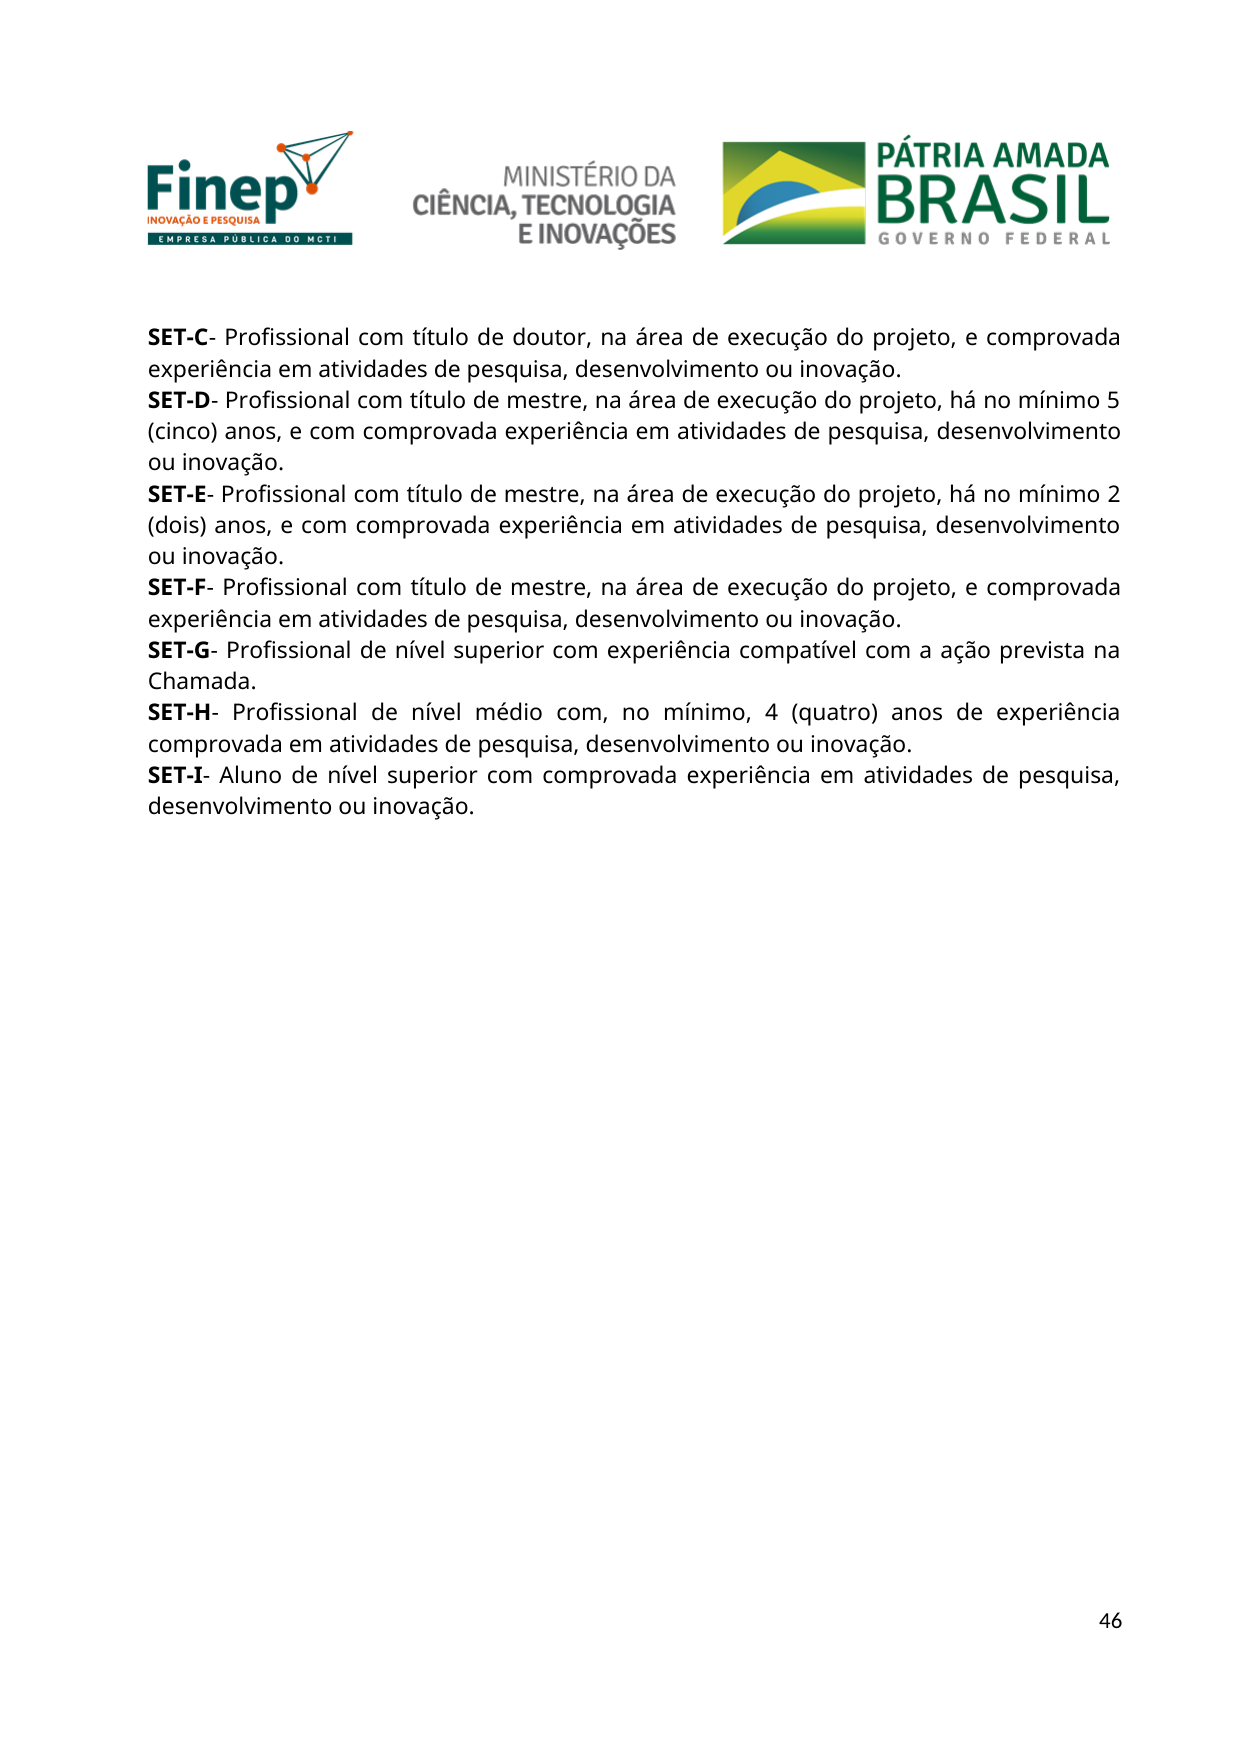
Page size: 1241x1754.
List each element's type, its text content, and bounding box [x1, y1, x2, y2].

text SET-H- Profissional de nível médio com, no mínimo, 4 (quatro) anos de experiência comprovada em atividades de pesquisa, desenvolvimento ou inovação. [148, 696, 1122, 759]
text SET-E- Profissional com título de mestre, na área de execução do projeto, há no mínimo 2 (dois) anos, e com comprovada experiência em atividades de pesquisa, desenvolvimento ou inovação. [148, 478, 1122, 571]
text SET-C- Profissional com título de doutor, na área de execução do projeto, e comprovada experiência em atividades de pesquisa, desenvolvimento ou inovação. [148, 321, 1122, 384]
text SET-G- Profissional de nível superior com experiência compatível com a ação prevista na Chamada. [148, 634, 1122, 696]
text SET-I- Aluno de nível superior com comprovada experiência em atividades de pesquisa, desenvolvimento ou inovação. [148, 759, 1122, 821]
text SET-F- Profissional com título de mestre, na área de execução do projeto, e comprovada experiência em atividades de pesquisa, desenvolvimento ou inovação. [148, 571, 1122, 634]
text SET-D- Profissional com título de mestre, na área de execução do projeto, há no mínimo 5 (cinco) anos, e com comprovada experiência em atividades de pesquisa, desenvolvimento ou inovação. [148, 384, 1122, 478]
